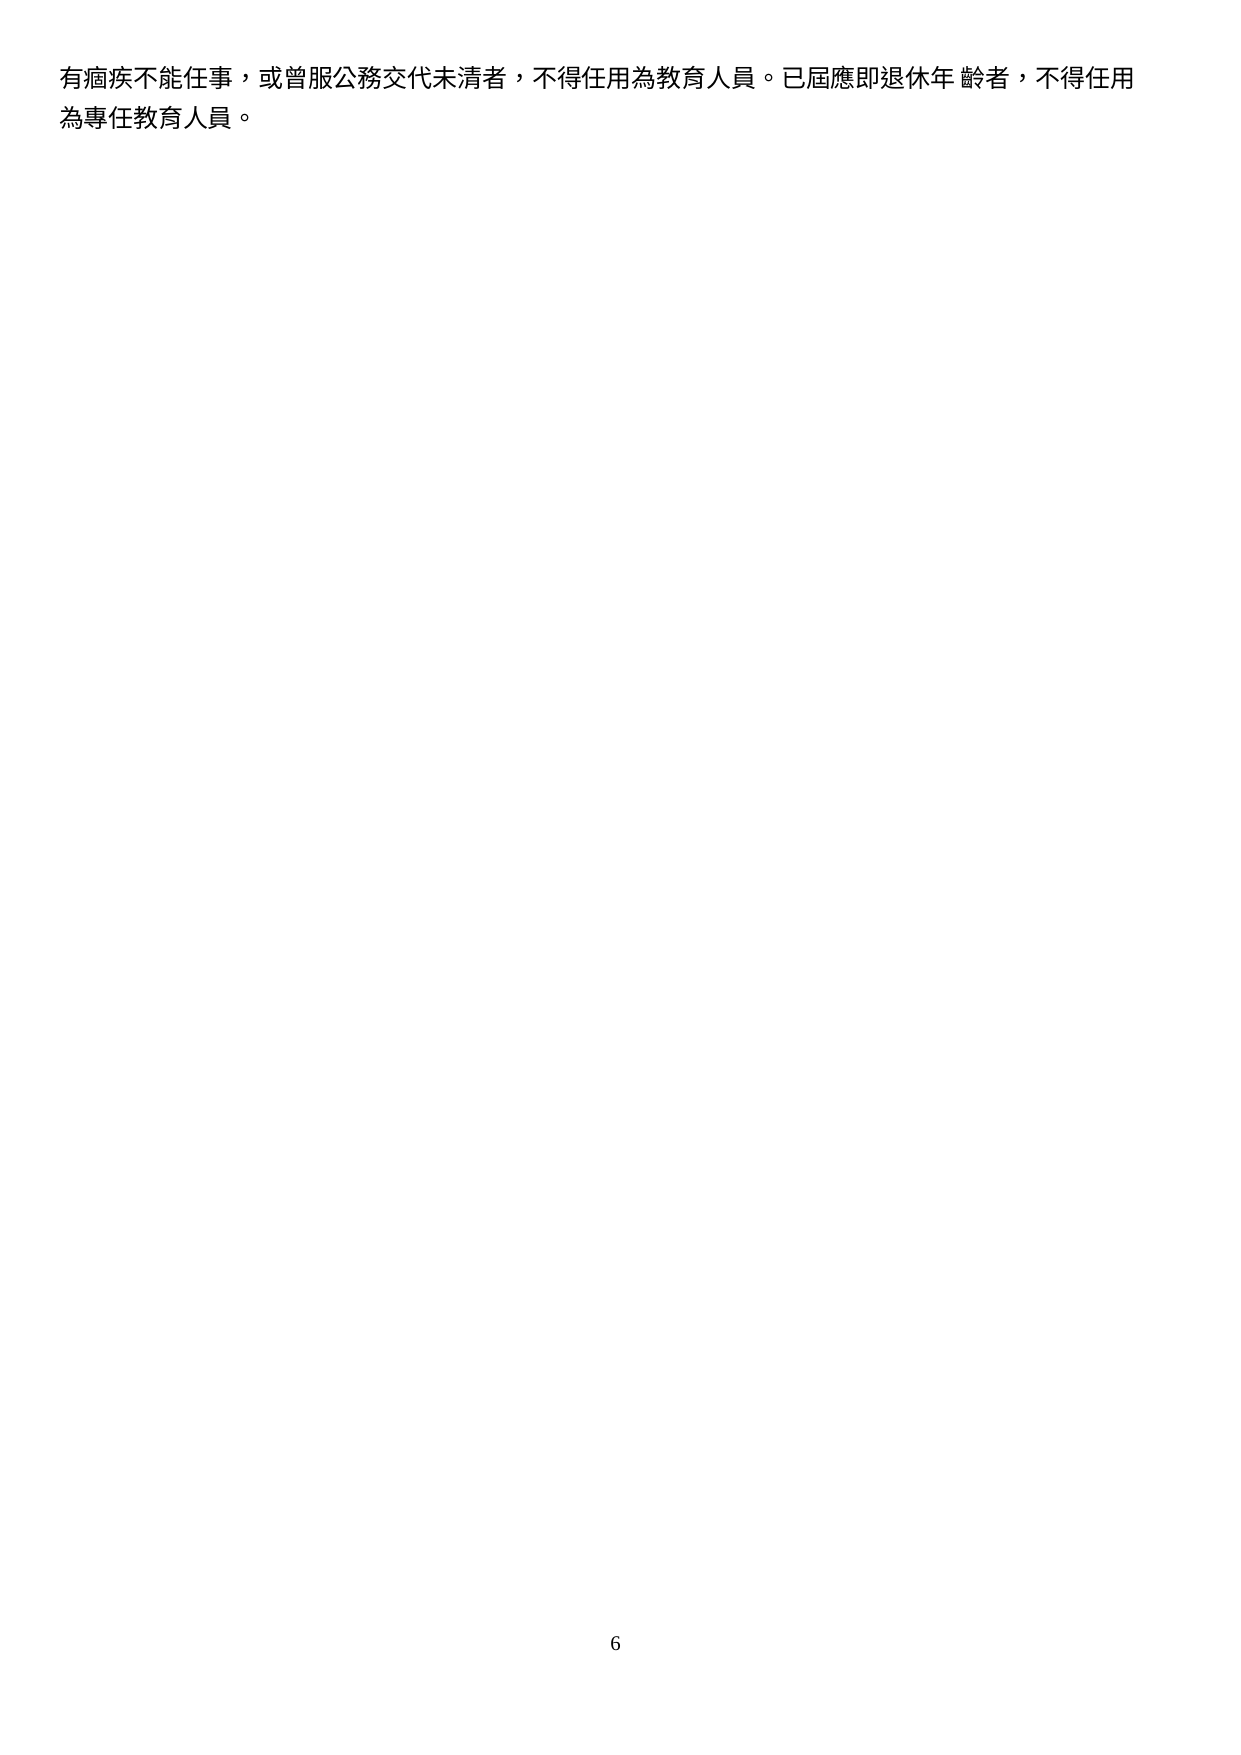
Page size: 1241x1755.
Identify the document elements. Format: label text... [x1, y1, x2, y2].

text 有痼疾不能任事，或曾服公務交代未清者，不得任用為教育人員。已屆應即退休年 齡者，不得任用為專任教育人員。 [59, 56, 1152, 135]
